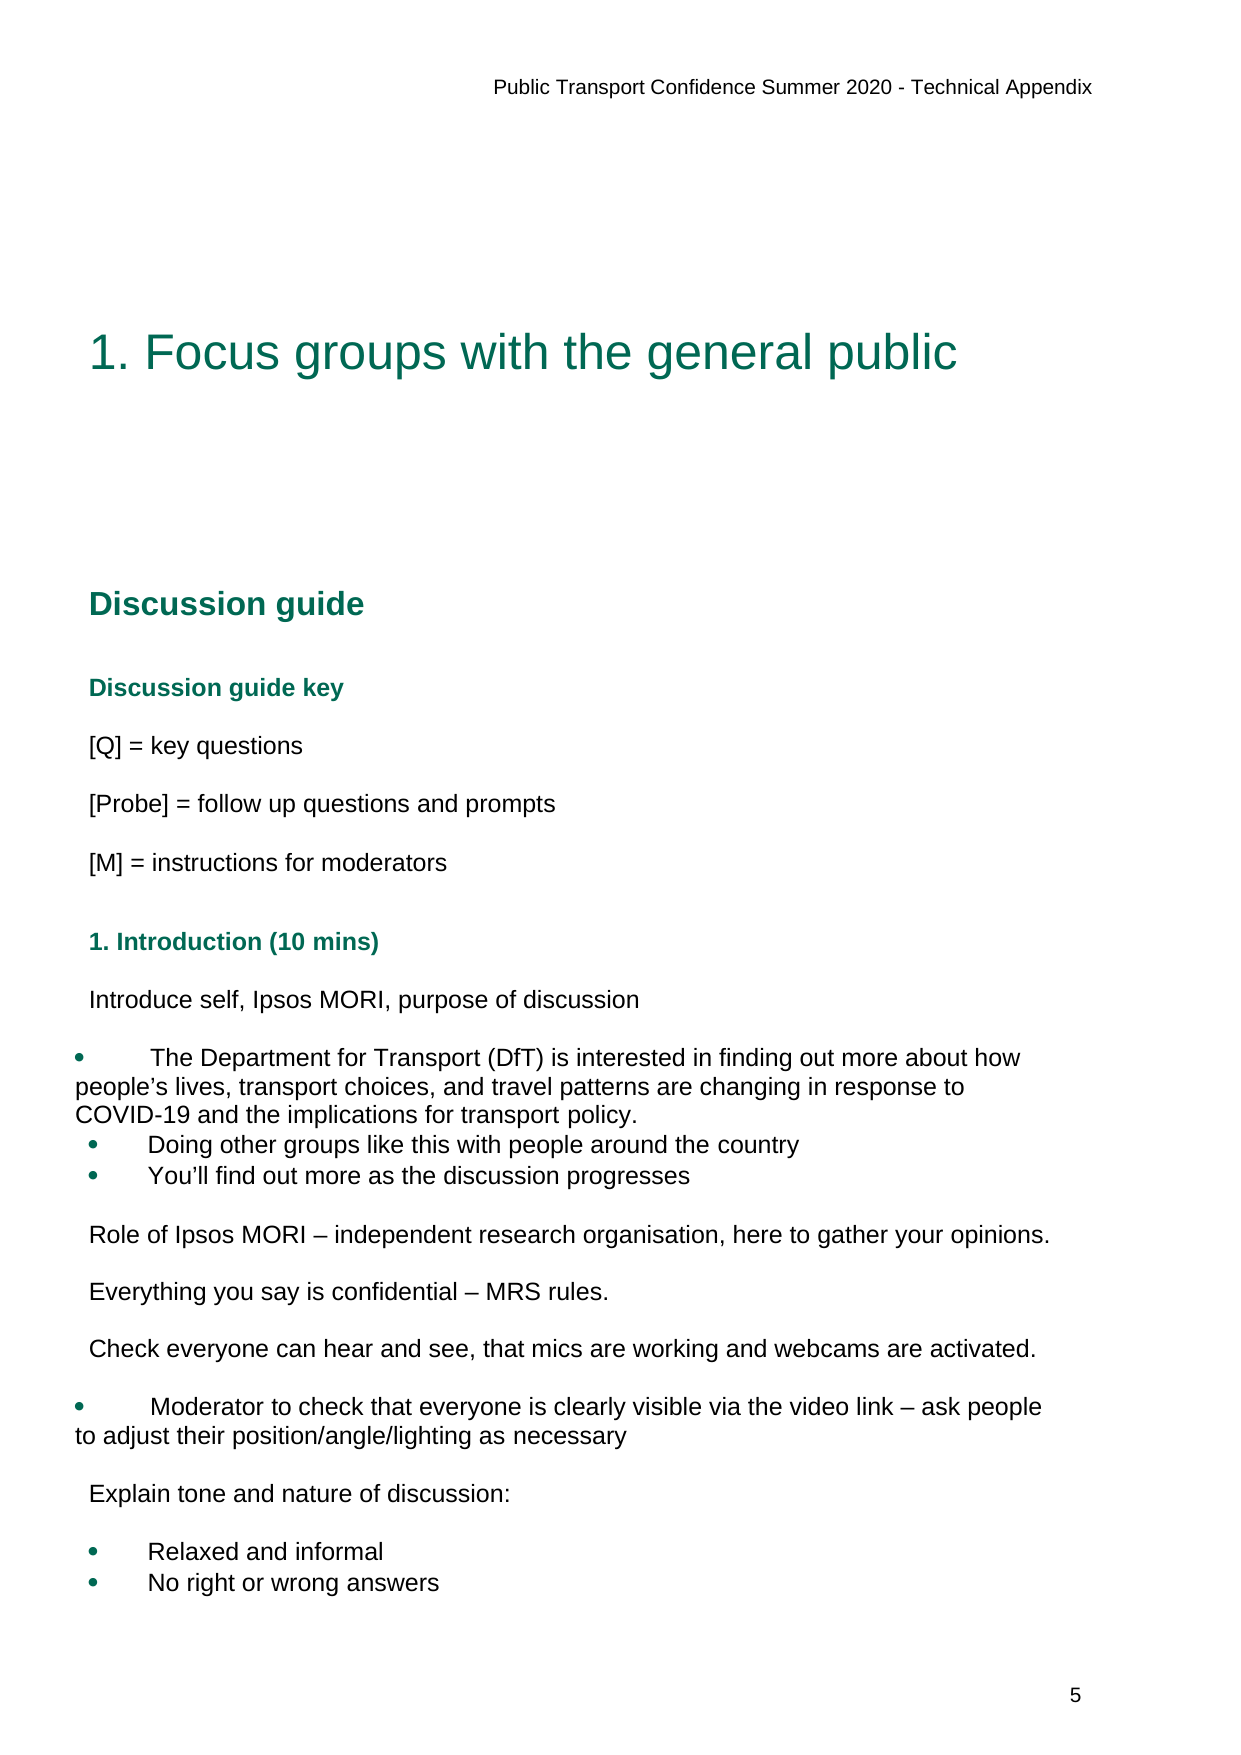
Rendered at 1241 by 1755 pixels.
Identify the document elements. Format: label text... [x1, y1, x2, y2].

subtitle Introduction (10 mins) [88, 927, 1163, 956]
text [M] = instructions for moderators [88, 848, 1163, 877]
subtitle 1. Focus groups with the general public [88, 323, 1163, 380]
list Relaxed and informal [88, 1536, 1163, 1567]
text [Probe] = follow up questions and prompts [88, 789, 1163, 818]
list Doing other groups like this with people around the country [88, 1129, 1163, 1160]
text Role of Ipsos MORI – independent research organisation, here to gather your opinions. Everything you say is confidential – MRS rules. [88, 1220, 1054, 1306]
text [Q] = key questions [88, 731, 1163, 759]
list The Department for Transport (DfT) is interested in finding out more about how people’s lives, transport choices, and travel patterns are changing in response to COVID-19 and the implications for transport policy. [75, 1043, 1040, 1129]
text Explain tone and nature of discussion: [88, 1479, 1163, 1507]
list Moderator to check that everyone is clearly visible via the video link – ask people to adjust their position/angle/lighting as necessary [75, 1392, 1070, 1450]
list No right or wrong answers [88, 1567, 1163, 1597]
text Introduce self, Ipsos MORI, purpose of discussion [88, 985, 1163, 1014]
subtitle Discussion guide [88, 584, 1163, 622]
subtitle Discussion guide key [88, 673, 1163, 702]
list You’ll find out more as the discussion progresses [88, 1160, 1163, 1190]
text Check everyone can hear and see, that mics are working and webcams are activated. [88, 1335, 1163, 1363]
